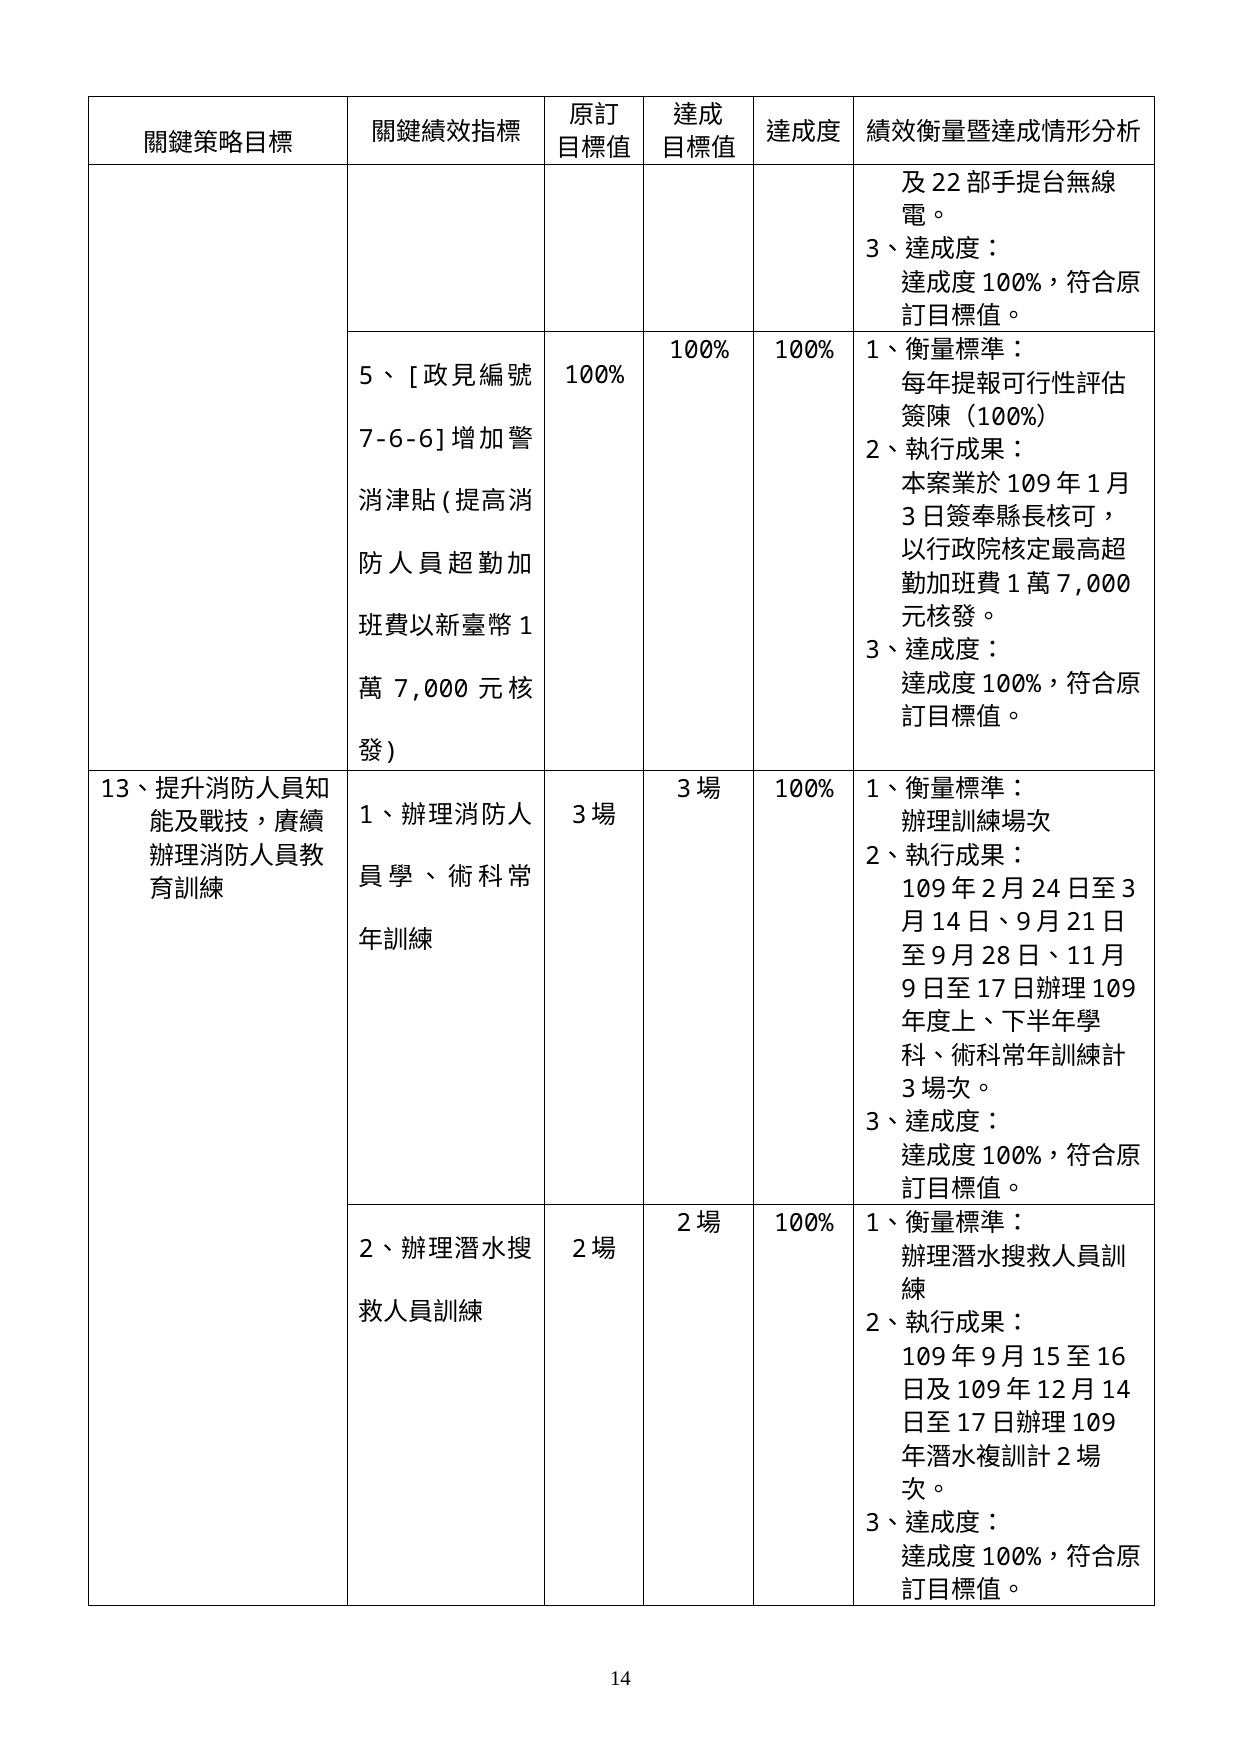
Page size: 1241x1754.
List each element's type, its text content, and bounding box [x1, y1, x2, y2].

table_cell 3場 [545, 771, 643, 1204]
table_cell 2、辦理潛水搜救人員訓練 [348, 1205, 544, 1605]
table_cell 1、辦理消防人員學、術科常年訓練 [348, 771, 544, 1204]
table_header 原訂 目標值 [545, 97, 643, 163]
table_cell 100% [545, 332, 643, 770]
table_cell [545, 165, 643, 331]
table_cell [348, 165, 544, 331]
table_cell 100% [754, 771, 853, 1204]
table_header 達成 目標值 [644, 97, 753, 163]
table_cell 1、衡量標準： 辦理訓練場次 2、執行成果： 109年2月24日至3月14日、9月21日至9月28日、11月9日至17日辦理109年度上、下半年學科、術科常年訓練計3場次。 3、達成度： 達成度100%，符合原訂目標值。 [854, 771, 1154, 1204]
table_cell 及22部手提台無線電。 3、達成度： 達成度100%，符合原訂目標值。 [854, 165, 1154, 331]
table_cell [754, 165, 853, 331]
table_header 達成度 [754, 97, 853, 163]
table_cell 2場 [545, 1205, 643, 1605]
table_cell 100% [754, 332, 853, 770]
table_cell 5、[政見編號7-6-6]增加警消津貼(提高消防人員超勤加班費以新臺幣1萬7,000元核發) [348, 332, 544, 770]
table_cell 1、衡量標準： 每年提報可行性評估簽陳（100%） 2、執行成果： 本案業於109年1月3日簽奉縣長核可，以行政院核定最高超勤加班費1萬7,000元核發。 3、達成度： 達成度100%，符合原訂目標值。 [854, 332, 1154, 770]
table_header 績效衡量暨達成情形分析 [854, 97, 1154, 163]
table_cell 2場 [644, 1205, 753, 1605]
table_cell 提升消防人員知能及戰技，賡續辦理消防人員教育訓練 [89, 771, 347, 1605]
table_cell 3場 [644, 771, 753, 1204]
table_cell [89, 165, 347, 770]
table_cell 100% [754, 1205, 853, 1605]
table_cell 1、衡量標準： 辦理潛水搜救人員訓練 2、執行成果： 109年9月15至16日及109年12月14日至17日辦理109年潛水複訓計2場次。 3、達成度： 達成度100%，符合原訂目標值。 [854, 1205, 1154, 1605]
table_header 關鍵績效指標 [348, 97, 544, 163]
table_header 關鍵策略目標 [89, 97, 347, 163]
table_cell 100% [644, 332, 753, 770]
table_cell [644, 165, 753, 331]
